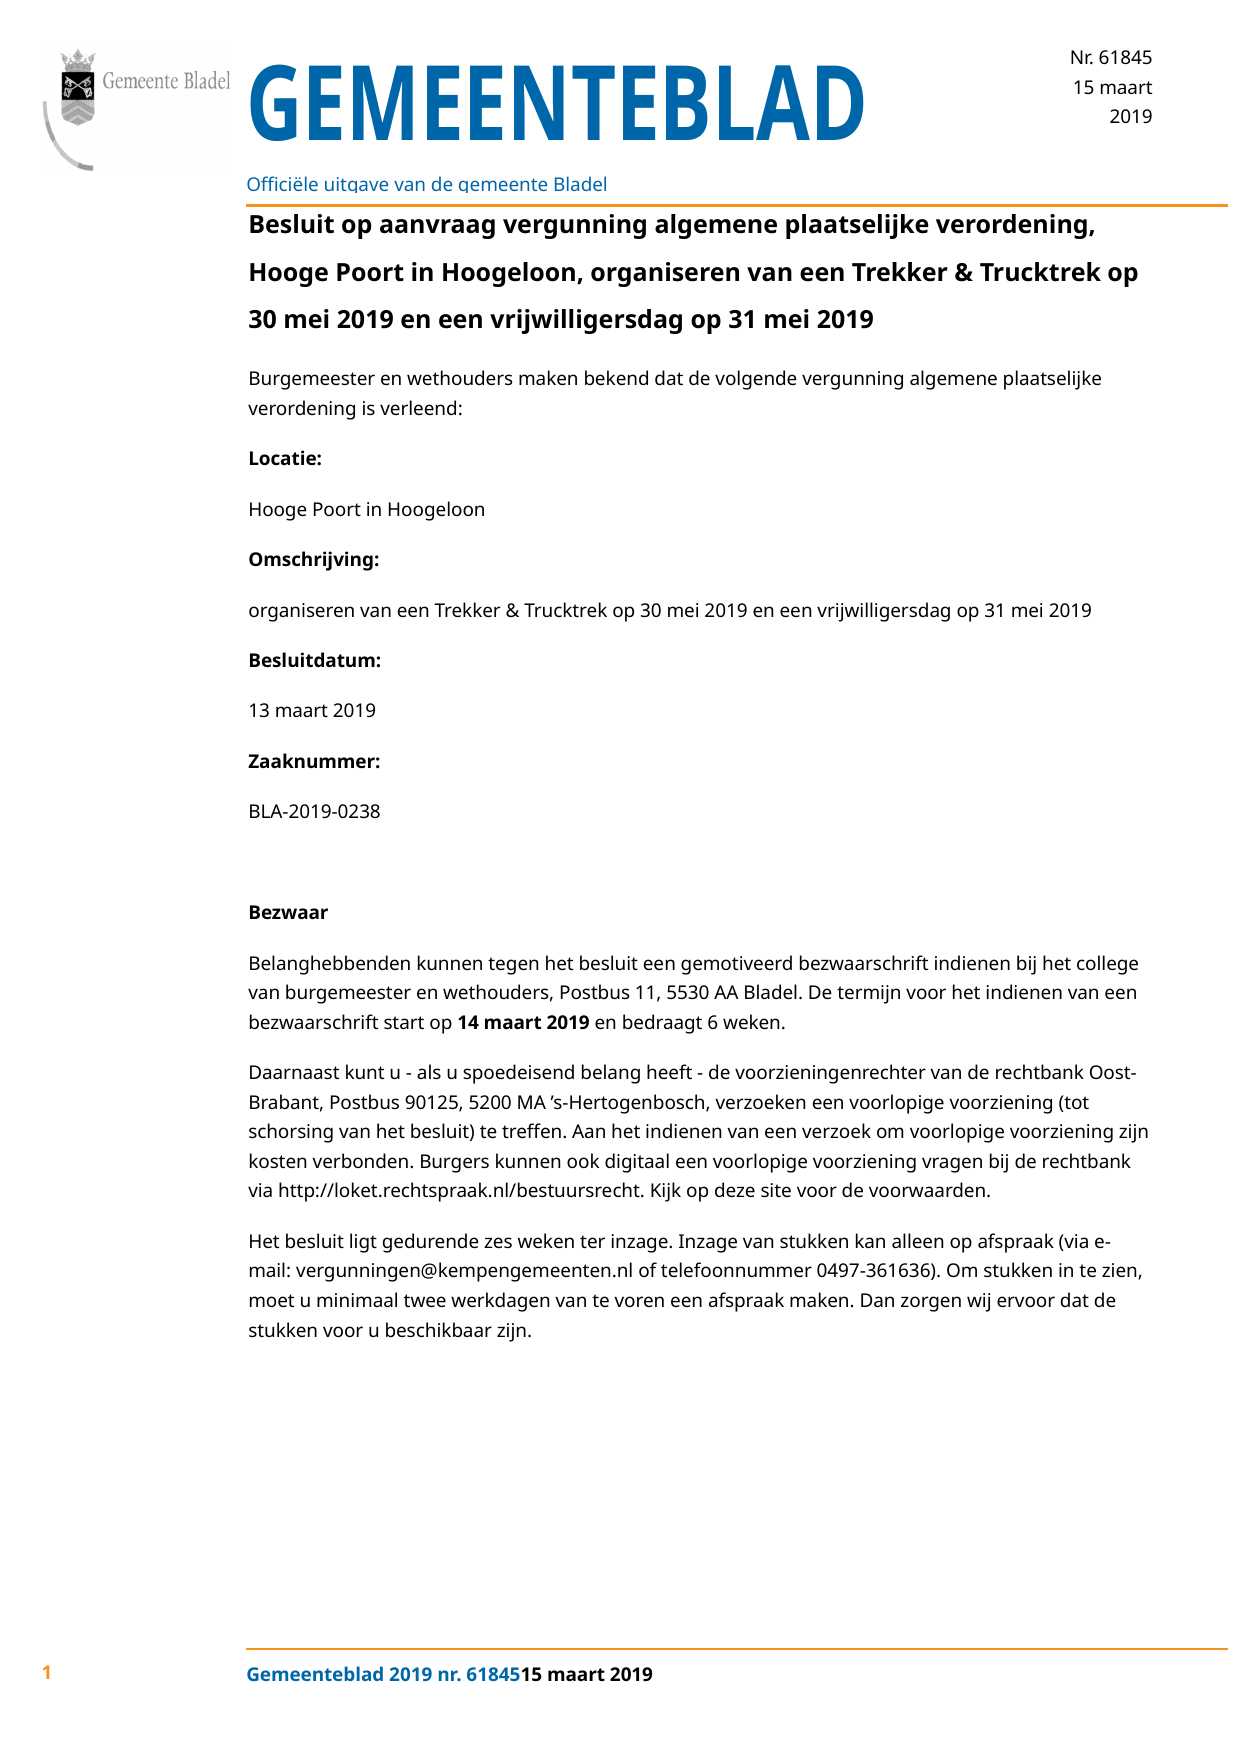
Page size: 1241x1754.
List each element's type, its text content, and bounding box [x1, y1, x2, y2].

picture [41, 47, 231, 172]
text Locatie: [248, 446, 1152, 471]
text Besluitdatum: [248, 647, 1152, 673]
text Omschrijving: [248, 546, 1152, 572]
text organiseren van een Trekker & Trucktrek op 30 mei 2019 en een vrijwilligersdag op 31 mei 2019 [248, 597, 1152, 622]
text Burgemeester en wethouders maken bekend dat de volgende vergunning algemene plaatselijke verordening is verleend: [248, 366, 1152, 421]
text Zaaknummer: [248, 748, 1152, 774]
text Besluit op aanvraag vergunning algemene plaatselijke verordening, Hooge Poort in Hoogeloon, organiseren van een Trekker & Trucktrek op 30 mei 2019 en een vrijwilligersdag op 31 mei 2019 [248, 207, 1152, 336]
text BLA-2019-0238 [248, 798, 1152, 824]
text Daarnaast kunt u - als u spoedeisend belang heeft - de voorzieningenrechter van de rechtbank Oost-Brabant, Postbus 90125, 5200 MA ’s-Hertogenbosch, verzoeken een voorlopige voorziening (tot schorsing van het besluit) te treffen. Aan het indienen van een verzoek om voorlopige voorziening zijn kosten verbonden. Burgers kunnen ook digitaal een voorlopige voorziening vragen bij de rechtbank via http://loket.rechtspraak.nl/bestuursrecht. Kijk op deze site voor de voorwaarden. [248, 1059, 1152, 1203]
text Het besluit ligt gedurende zes weken ter inzage. Inzage van stukken kan alleen op afspraak (via e-mail: vergunningen@kempengemeenten.nl of telefoonnummer 0497-361636). Om stukken in te zien, moet u minimaal twee werkdagen van te voren een afspraak maken. Dan zorgen wij ervoor dat de stukken voor u beschikbaar zijn. [248, 1228, 1152, 1342]
text 13 maart 2019 [248, 698, 1152, 723]
text Hooge Poort in Hoogeloon [248, 496, 1152, 522]
text Belanghebbenden kunnen tegen het besluit een gemotiveerd bezwaarschrift indienen bij het college van burgemeester en wethouders, Postbus 11, 5530 AA Bladel. De termijn voor het indienen van een bezwaarschrift start op 14 maart 2019 en bedraagt 6 weken. [248, 950, 1152, 1034]
text Bezwaar [248, 899, 1152, 925]
